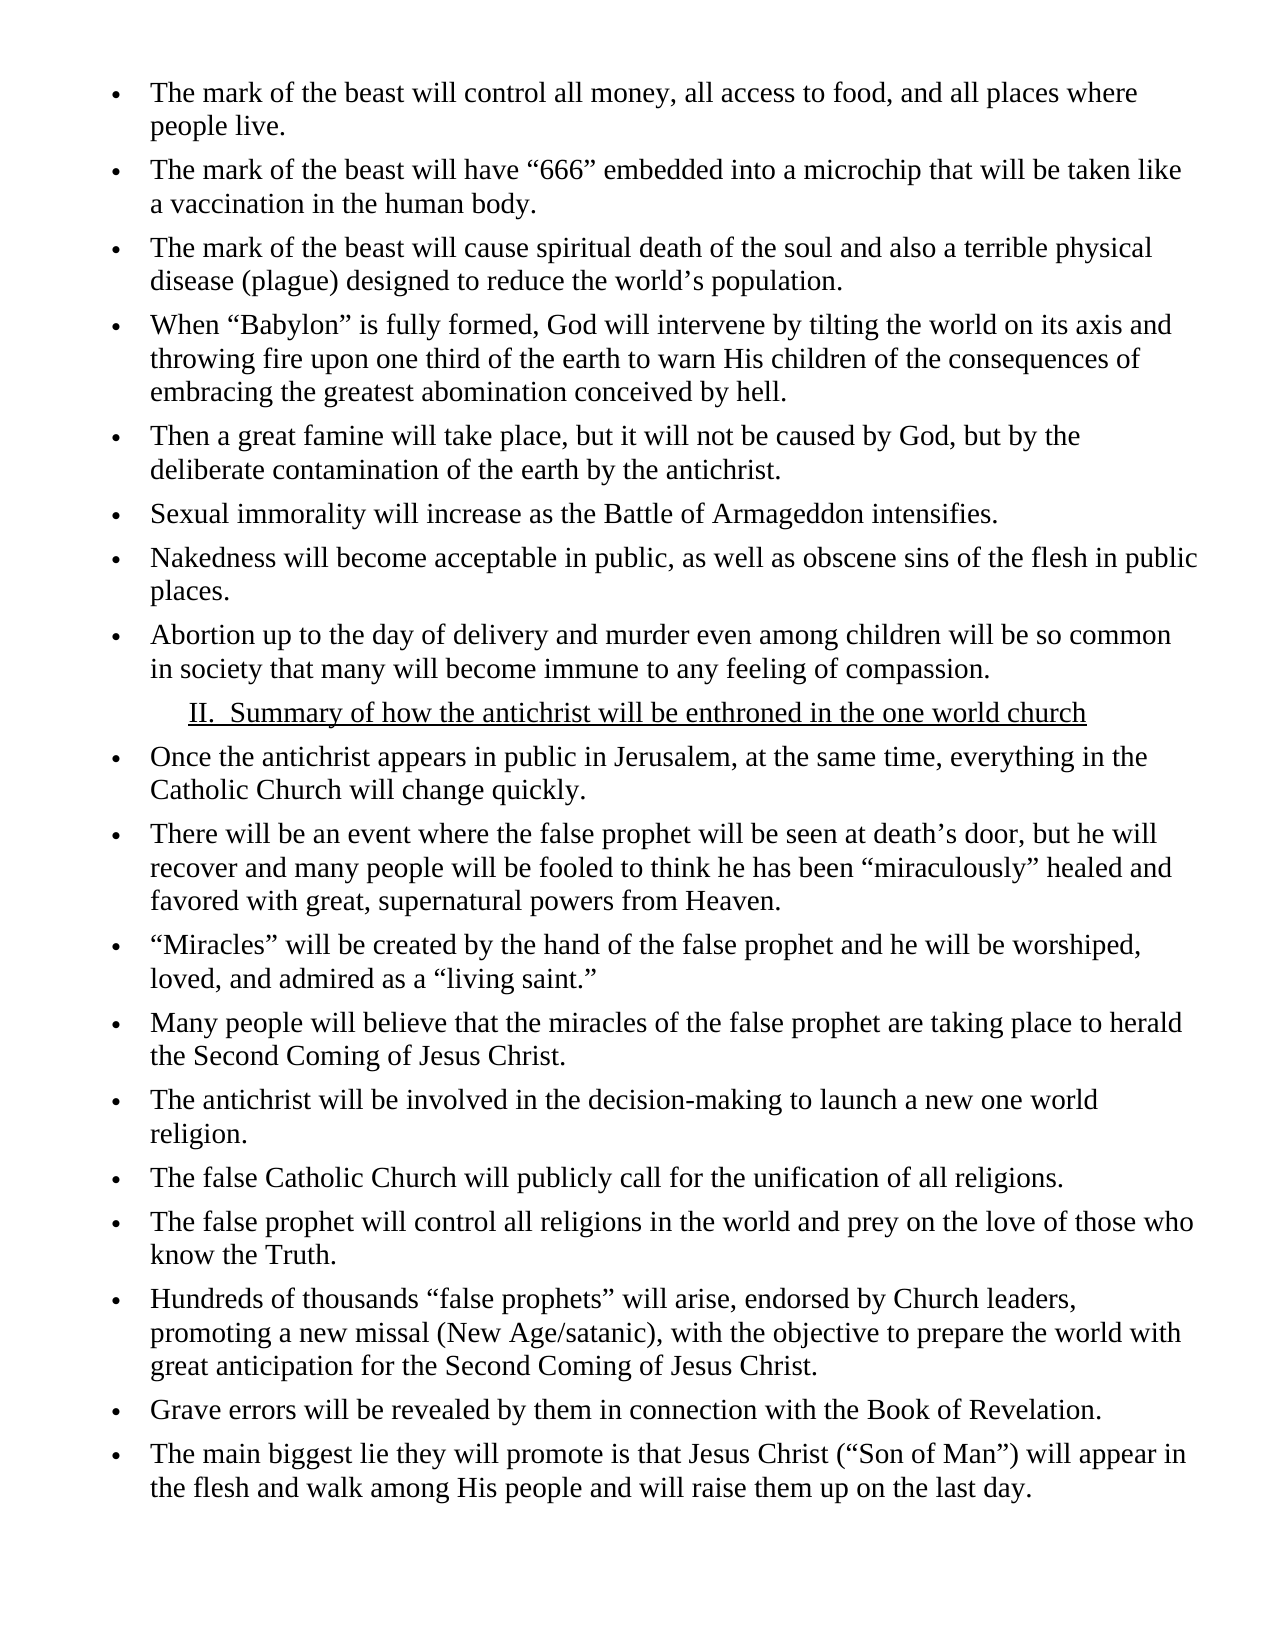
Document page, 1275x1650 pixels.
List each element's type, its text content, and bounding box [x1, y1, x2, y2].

list Nakedness will become acceptable in public, as well as obscene sins of the flesh in public places. [112, 540, 1200, 607]
text II. Summary of how the antichrist will be enthroned in the one world church [75, 695, 1200, 728]
list Abortion up to the day of delivery and murder even among children will be so common in society that many will become immune to any feeling of compassion. [112, 617, 1200, 684]
list Grave errors will be revealed by them in connection with the Book of Revelation. [112, 1392, 1200, 1426]
list The mark of the beast will control all money, all access to food, and all places where people live. [112, 75, 1200, 142]
list Many people will believe that the miracles of the false prophet are taking place to herald the Second Coming of Jesus Christ. [112, 1005, 1200, 1072]
list The false Catholic Church will publicly call for the unification of all religions. [112, 1160, 1200, 1193]
list When “Babylon” is fully formed, God will intervene by tilting the world on its axis and throwing fire upon one third of the earth to warn His children of the consequences of embracing the greatest abomination conceived by hell. [112, 307, 1200, 408]
list Hundreds of thousands “false prophets” will arise, endorsed by Church leaders, promoting a new missal (New Age/satanic), with the objective to prepare the world with great anticipation for the Second Coming of Jesus Christ. [112, 1281, 1200, 1382]
list The mark of the beast will have “666” embedded into a microchip that will be taken like a vaccination in the human body. [112, 152, 1200, 219]
list Sexual immorality will increase as the Battle of Armageddon intensifies. [112, 496, 1200, 529]
list Once the antichrist appears in public in Jerusalem, at the same time, everything in the Catholic Church will change quickly. [112, 739, 1200, 806]
list The main biggest lie they will promote is that Jesus Christ (“Son of Man”) will appear in the flesh and walk among His people and will raise them up on the last day. [112, 1436, 1200, 1503]
list Then a great famine will take place, but it will not be caused by God, but by the deliberate contamination of the earth by the antichrist. [112, 418, 1200, 486]
list The false prophet will control all religions in the world and prey on the love of those who know the Truth. [112, 1204, 1200, 1271]
list The mark of the beast will cause spiritual death of the soul and also a terrible physical disease (plague) designed to reduce the world’s population. [112, 230, 1200, 297]
list There will be an event where the false prophet will be seen at death’s door, but he will recover and many people will be fooled to think he has been “miraculously” healed and favored with great, supernatural powers from Heaven. [112, 816, 1200, 917]
list The antichrist will be involved in the decision-making to launch a new one world religion. [112, 1082, 1200, 1149]
list “Miracles” will be created by the hand of the false prophet and he will be worshiped, loved, and admired as a “living saint.” [112, 927, 1200, 994]
